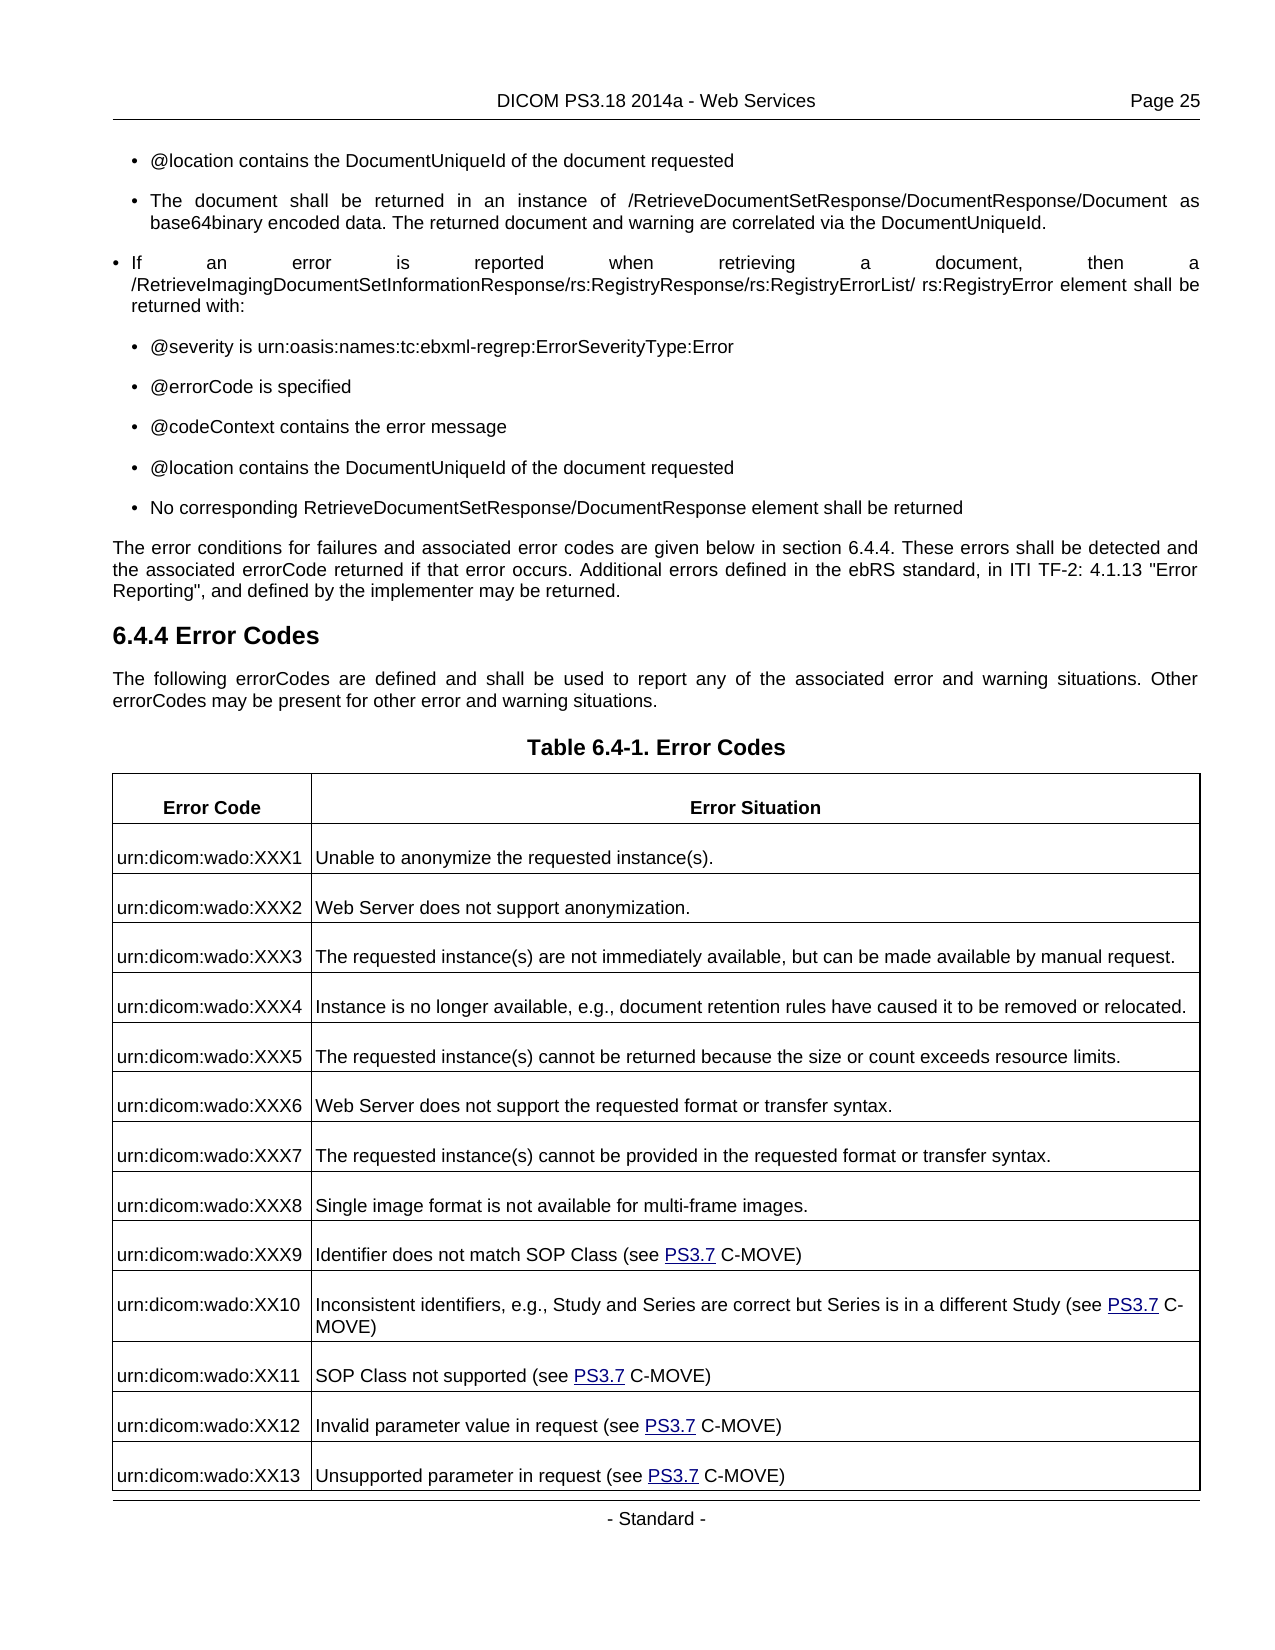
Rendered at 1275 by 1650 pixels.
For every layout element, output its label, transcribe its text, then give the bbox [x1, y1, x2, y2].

table_header Error Situation [312, 774, 1199, 823]
table_cell The requested instance(s) cannot be provided in the requested format or transfer syntax. [312, 1122, 1199, 1171]
list The document shall be returned in an instance of /RetrieveDocumentSetResponse/DocumentResponse/Document as base64binary encoded data. The returned document and warning are correlated via the DocumentUniqueId. [131, 190, 1200, 233]
table_cell Invalid parameter value in request (see PS3.7 C-MOVE) [312, 1392, 1199, 1441]
table_cell Unsupported parameter in request (see PS3.7 C-MOVE) [312, 1442, 1199, 1490]
list @severity is urn:oasis:names:tc:ebxml-regrep:ErrorSeverityType:Error [131, 336, 1200, 357]
table_cell SOP Class not supported (see PS3.7 C-MOVE) [312, 1342, 1199, 1391]
text The error conditions for failures and associated error codes are given below in section 6.4.4. These errors shall be detected and the associated errorCode returned if that error occurs. Additional errors defined in the ebRS standard, in ITI TF-2: 4.1.13 "Error Reporting", and defined by the implementer may be returned. [112, 537, 1200, 602]
table_cell urn:dicom:wado:XX11 [113, 1342, 311, 1391]
table_cell urn:dicom:wado:XX13 [113, 1442, 311, 1490]
list @errorCode is specified [131, 376, 1200, 397]
table_cell The requested instance(s) cannot be returned because the size or count exceeds resource limits. [312, 1023, 1199, 1071]
text Table 6.4-1. Error Codes [112, 734, 1200, 759]
text 6.4.4 Error Codes [112, 621, 1200, 649]
table_cell Web Server does not support anonymization. [312, 874, 1199, 922]
table_cell urn:dicom:wado:XXX8 [113, 1172, 311, 1220]
table_cell urn:dicom:wado:XXX6 [113, 1072, 311, 1121]
table_cell Identifier does not match SOP Class (see PS3.7 C-MOVE) [312, 1221, 1199, 1270]
table_cell Single image format is not available for multi-frame images. [312, 1172, 1199, 1220]
list If an error is reported when retrieving a document, then a /RetrieveImagingDocumentSetInformationResponse/rs:RegistryResponse/rs:RegistryErrorList/ rs:RegistryError element shall be returned with: [112, 252, 1200, 317]
table_cell urn:dicom:wado:XXX4 [113, 973, 311, 1022]
table_header Error Code [113, 774, 311, 823]
table_cell urn:dicom:wado:XXX5 [113, 1023, 311, 1071]
table_cell Instance is no longer available, e.g., document retention rules have caused it to be removed or relocated. [312, 973, 1199, 1022]
table_cell The requested instance(s) are not immediately available, but can be made available by manual request. [312, 923, 1199, 972]
table_cell urn:dicom:wado:XXX9 [113, 1221, 311, 1270]
table_cell urn:dicom:wado:XXX2 [113, 874, 311, 922]
list No corresponding RetrieveDocumentSetResponse/DocumentResponse element shall be returned [131, 497, 1200, 518]
table_cell Unable to anonymize the requested instance(s). [312, 824, 1199, 872]
table_cell urn:dicom:wado:XXX7 [113, 1122, 311, 1171]
table_cell urn:dicom:wado:XXX3 [113, 923, 311, 972]
table_cell urn:dicom:wado:XX10 [113, 1271, 311, 1341]
table_cell urn:dicom:wado:XXX1 [113, 824, 311, 872]
table_cell Web Server does not support the requested format or transfer syntax. [312, 1072, 1199, 1121]
table_cell Inconsistent identifiers, e.g., Study and Series are correct but Series is in a different Study (see PS3.7 C-MOVE) [312, 1271, 1199, 1341]
list @location contains the DocumentUniqueId of the document requested [131, 150, 1200, 172]
list @codeContext contains the error message [131, 416, 1200, 438]
list @location contains the DocumentUniqueId of the document requested [131, 457, 1200, 478]
table_cell urn:dicom:wado:XX12 [113, 1392, 311, 1441]
text The following errorCodes are defined and shall be used to report any of the associated error and warning situations. Other errorCodes may be present for other error and warning situations. [112, 668, 1200, 711]
